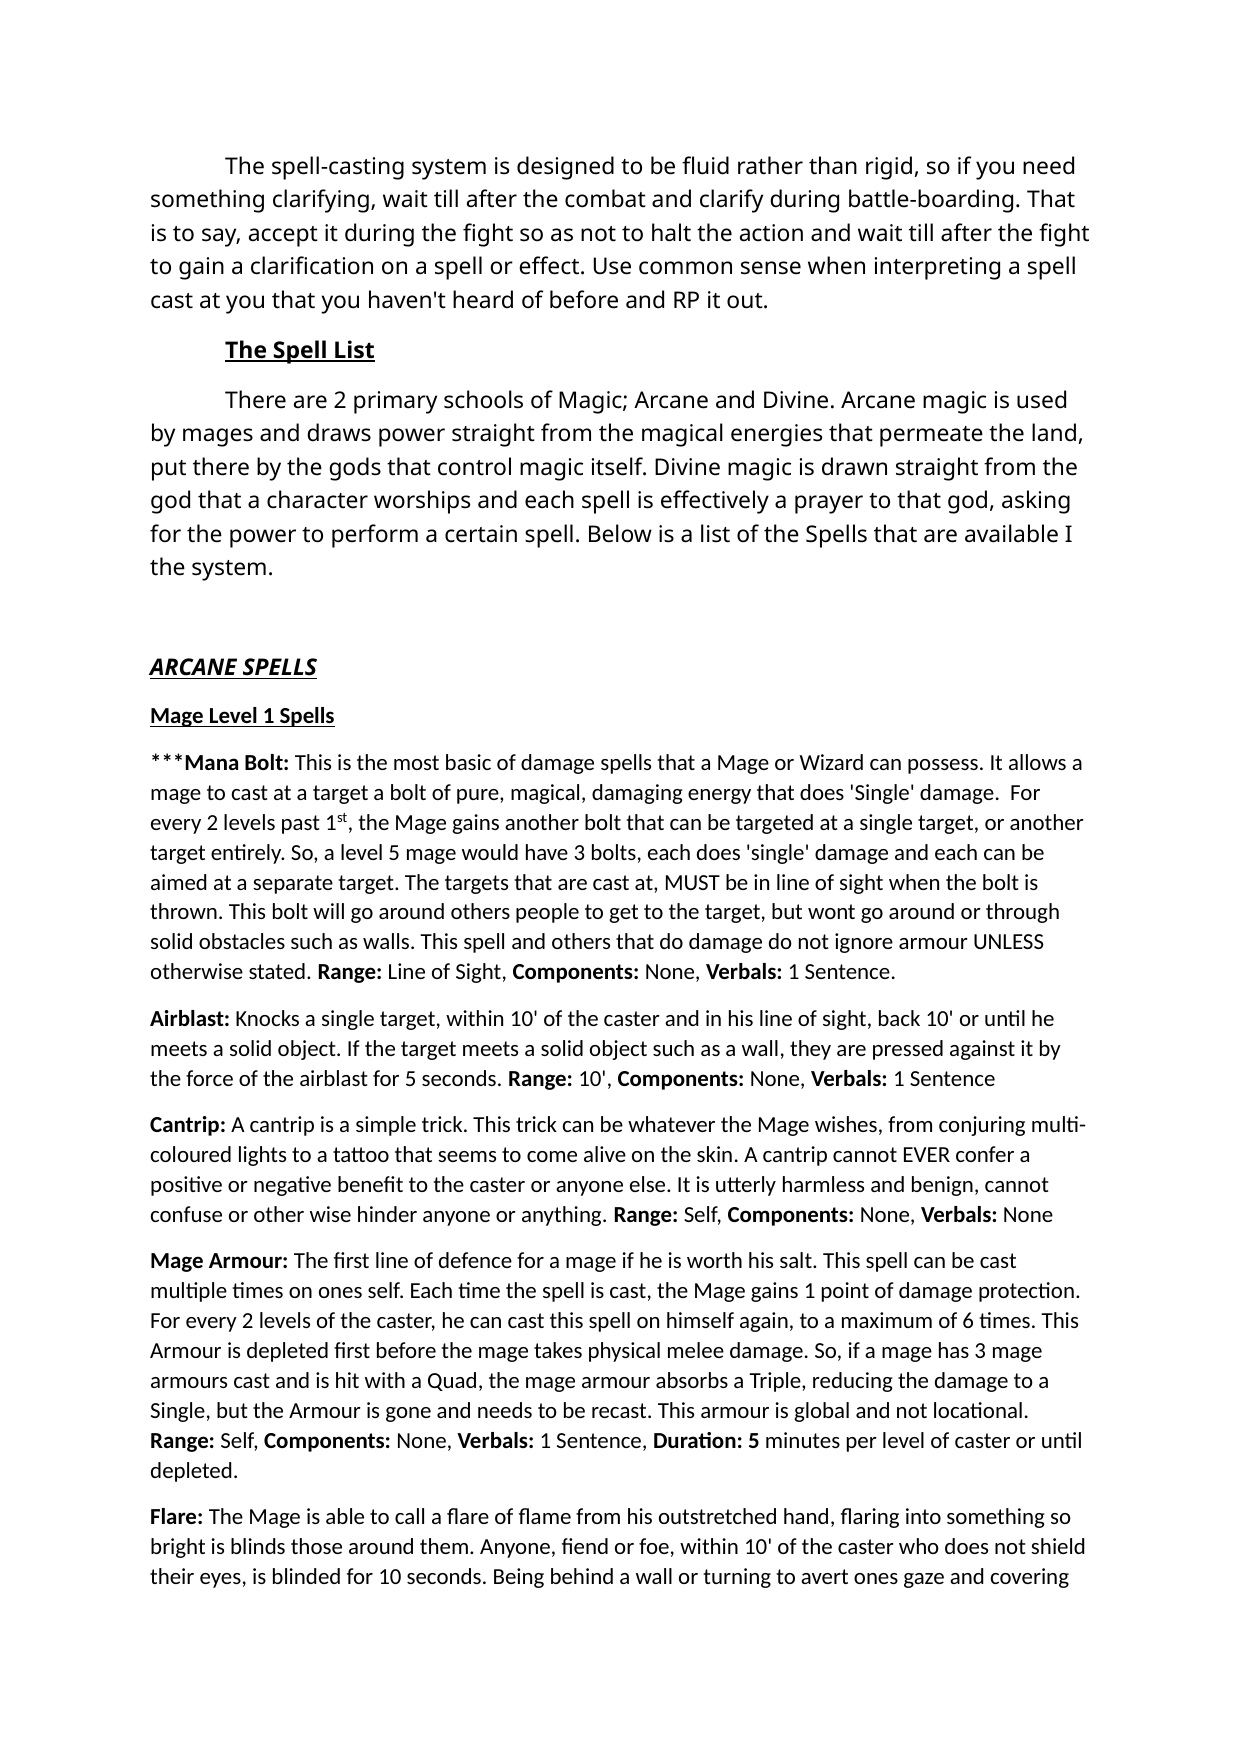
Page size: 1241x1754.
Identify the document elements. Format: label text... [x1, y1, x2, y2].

text Cantrip: A cantrip is a simple trick. This trick can be whatever the Mage wishes, from conjuring multi-coloured lights to a tattoo that seems to come alive on the skin. A cantrip cannot EVER confer a positive or negative benefit to the caster or anyone else. It is utterly harmless and benign, cannot confuse or other wise hinder anyone or anything. Range: Self, Components: None, Verbals: None [150, 1110, 1090, 1228]
text ARCANE SPELLS [150, 651, 1090, 683]
text ***Mana Bolt: This is the most basic of damage spells that a Mage or Wizard can possess. It allows a mage to cast at a target a bolt of pure, magical, damaging energy that does 'Single' damage. For every 2 levels past 1st, the Mage gains another bolt that can be targeted at a single target, or another target entirely. So, a level 5 mage would have 3 bolts, each does 'single' damage and each can be aimed at a separate target. The targets that are cast at, MUST be in line of sight when the bolt is thrown. This bolt will go around others people to get to the target, but wont go around or through solid obstacles such as walls. This spell and others that do damage do not ignore armour UNLESS otherwise stated. Range: Line of Sight, Components: None, Verbals: 1 Sentence. [150, 748, 1090, 985]
text Mage Level 1 Spells [150, 701, 1090, 729]
text The Spell List [150, 334, 1090, 365]
text Mage Armour: The first line of defence for a mage if he is worth his salt. This spell can be cast multiple times on ones self. Each time the spell is cast, the Mage gains 1 point of damage protection. For every 2 levels of the caster, he can cast this spell on himself again, to a maximum of 6 times. This Armour is depleted first before the mage takes physical melee damage. So, if a mage has 3 mage armours cast and is hit with a Quad, the mage armour absorbs a Triple, reducing the damage to a Single, but the Armour is gone and needs to be recast. This armour is global and not locational. Range: Self, Components: None, Verbals: 1 Sentence, Duration: 5 minutes per level of caster or until depleted. [150, 1246, 1090, 1484]
text Flare: The Mage is able to call a flare of flame from his outstretched hand, flaring into something so bright is blinds those around them. Anyone, fiend or foe, within 10' of the caster who does not shield their eyes, is blinded for 10 seconds. Being behind a wall or turning to avert ones gaze and covering [150, 1502, 1090, 1590]
text There are 2 primary schools of Magic; Arcane and Divine. Arcane magic is used by mages and draws power straight from the magical energies that permeate the land, put there by the gods that control magic itself. Divine magic is drawn straight from the god that a character worships and each spell is effectively a prayer to that god, asking for the power to perform a certain spell. Below is a list of the Spells that are available I the system. [150, 384, 1090, 582]
text Airblast: Knocks a single target, within 10' of the caster and in his line of sight, back 10' or until he meets a solid object. If the target meets a solid object such as a wall, they are pressed against it by the force of the airblast for 5 seconds. Range: 10', Components: None, Verbals: 1 Sentence [150, 1004, 1090, 1092]
text The spell-casting system is designed to be fluid rather than rigid, so if you need something clarifying, wait till after the combat and clarify during battle-boarding. That is to say, accept it during the fight so as not to halt the action and wait till after the fight to gain a clarification on a spell or effect. Use common sense when interpreting a spell cast at you that you haven't heard of before and RP it out. [150, 150, 1090, 315]
